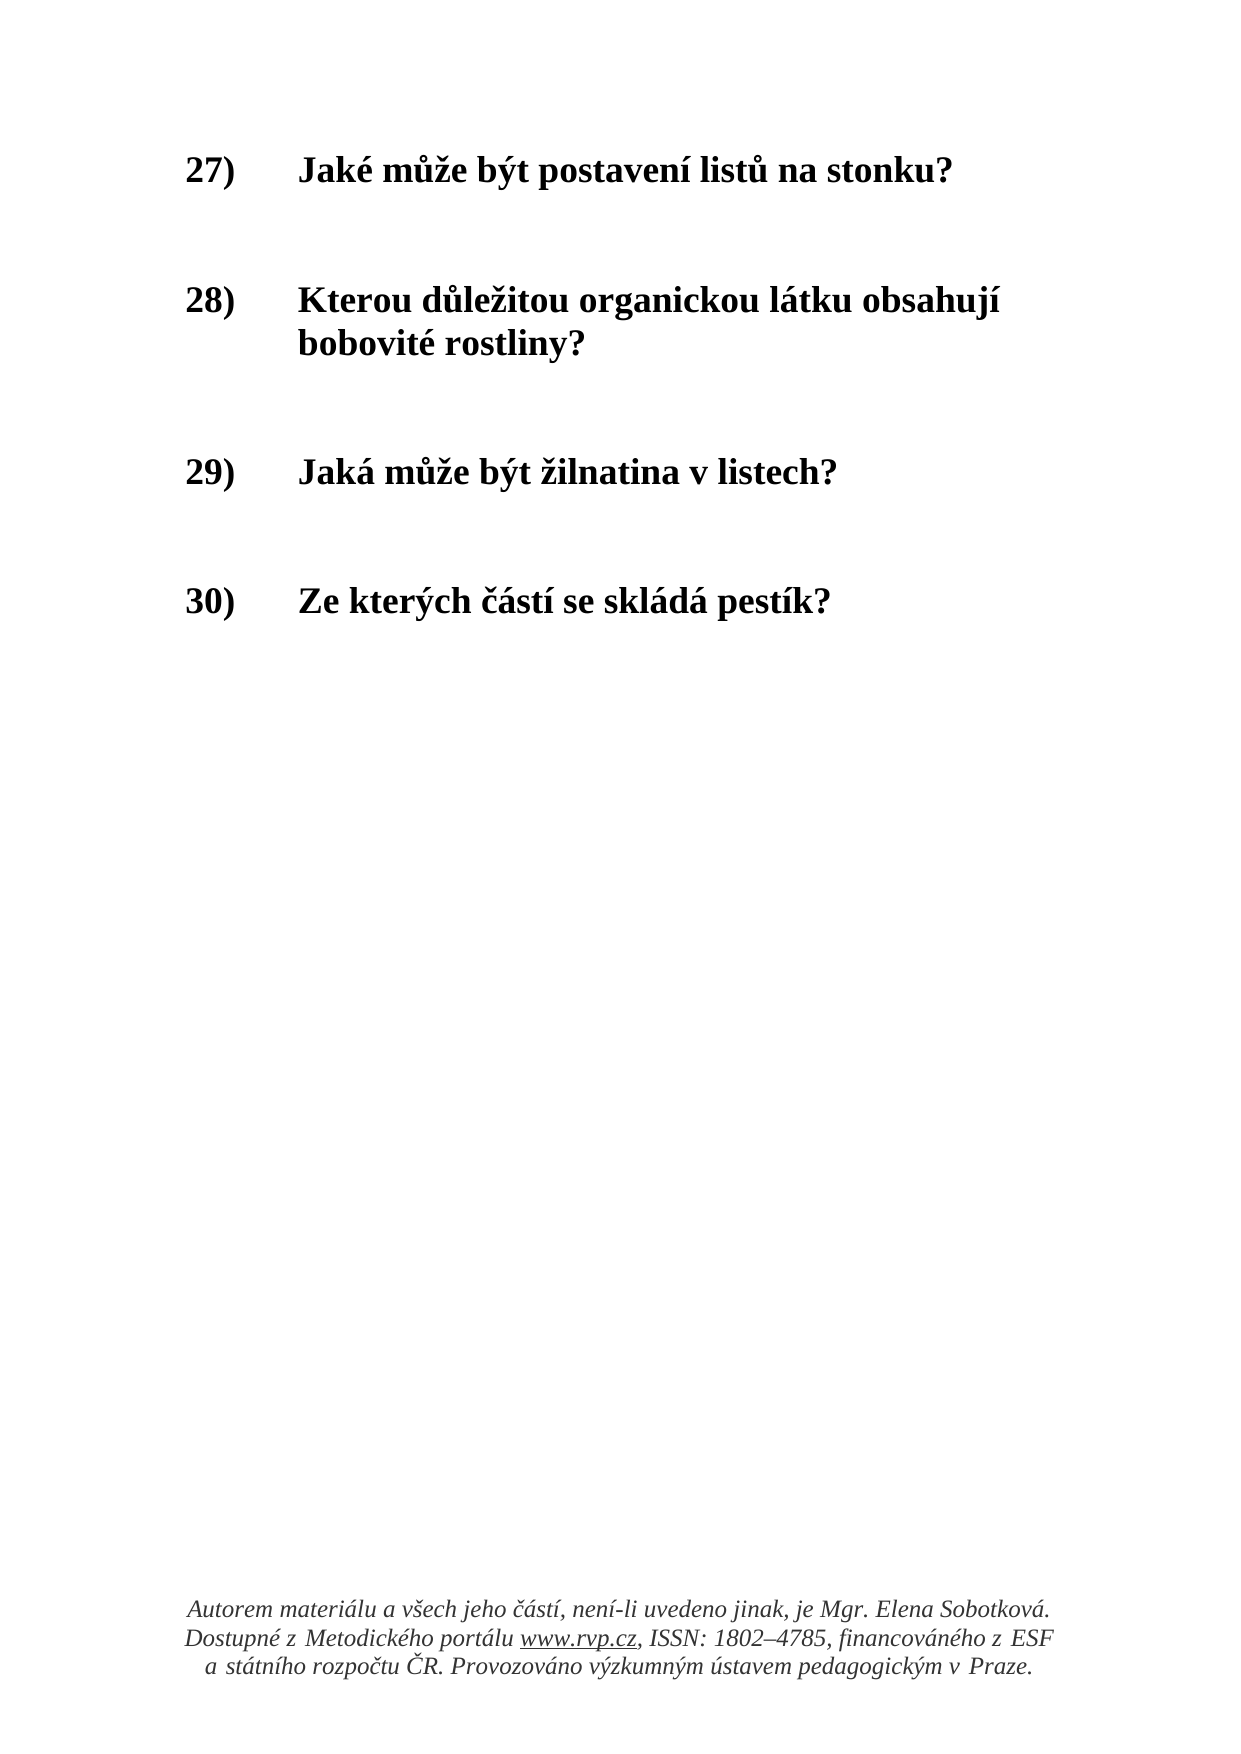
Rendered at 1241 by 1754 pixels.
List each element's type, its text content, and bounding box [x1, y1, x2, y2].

list Ze kterých částí se skládá pestík? [185, 579, 1093, 622]
list Jaká může být žilnatina v listech? [185, 449, 1093, 493]
list Kterou důležitou organickou látku obsahují bobovité rostliny? [185, 277, 1093, 363]
list Jaké může být postavení listů na stonku? [185, 148, 1093, 191]
